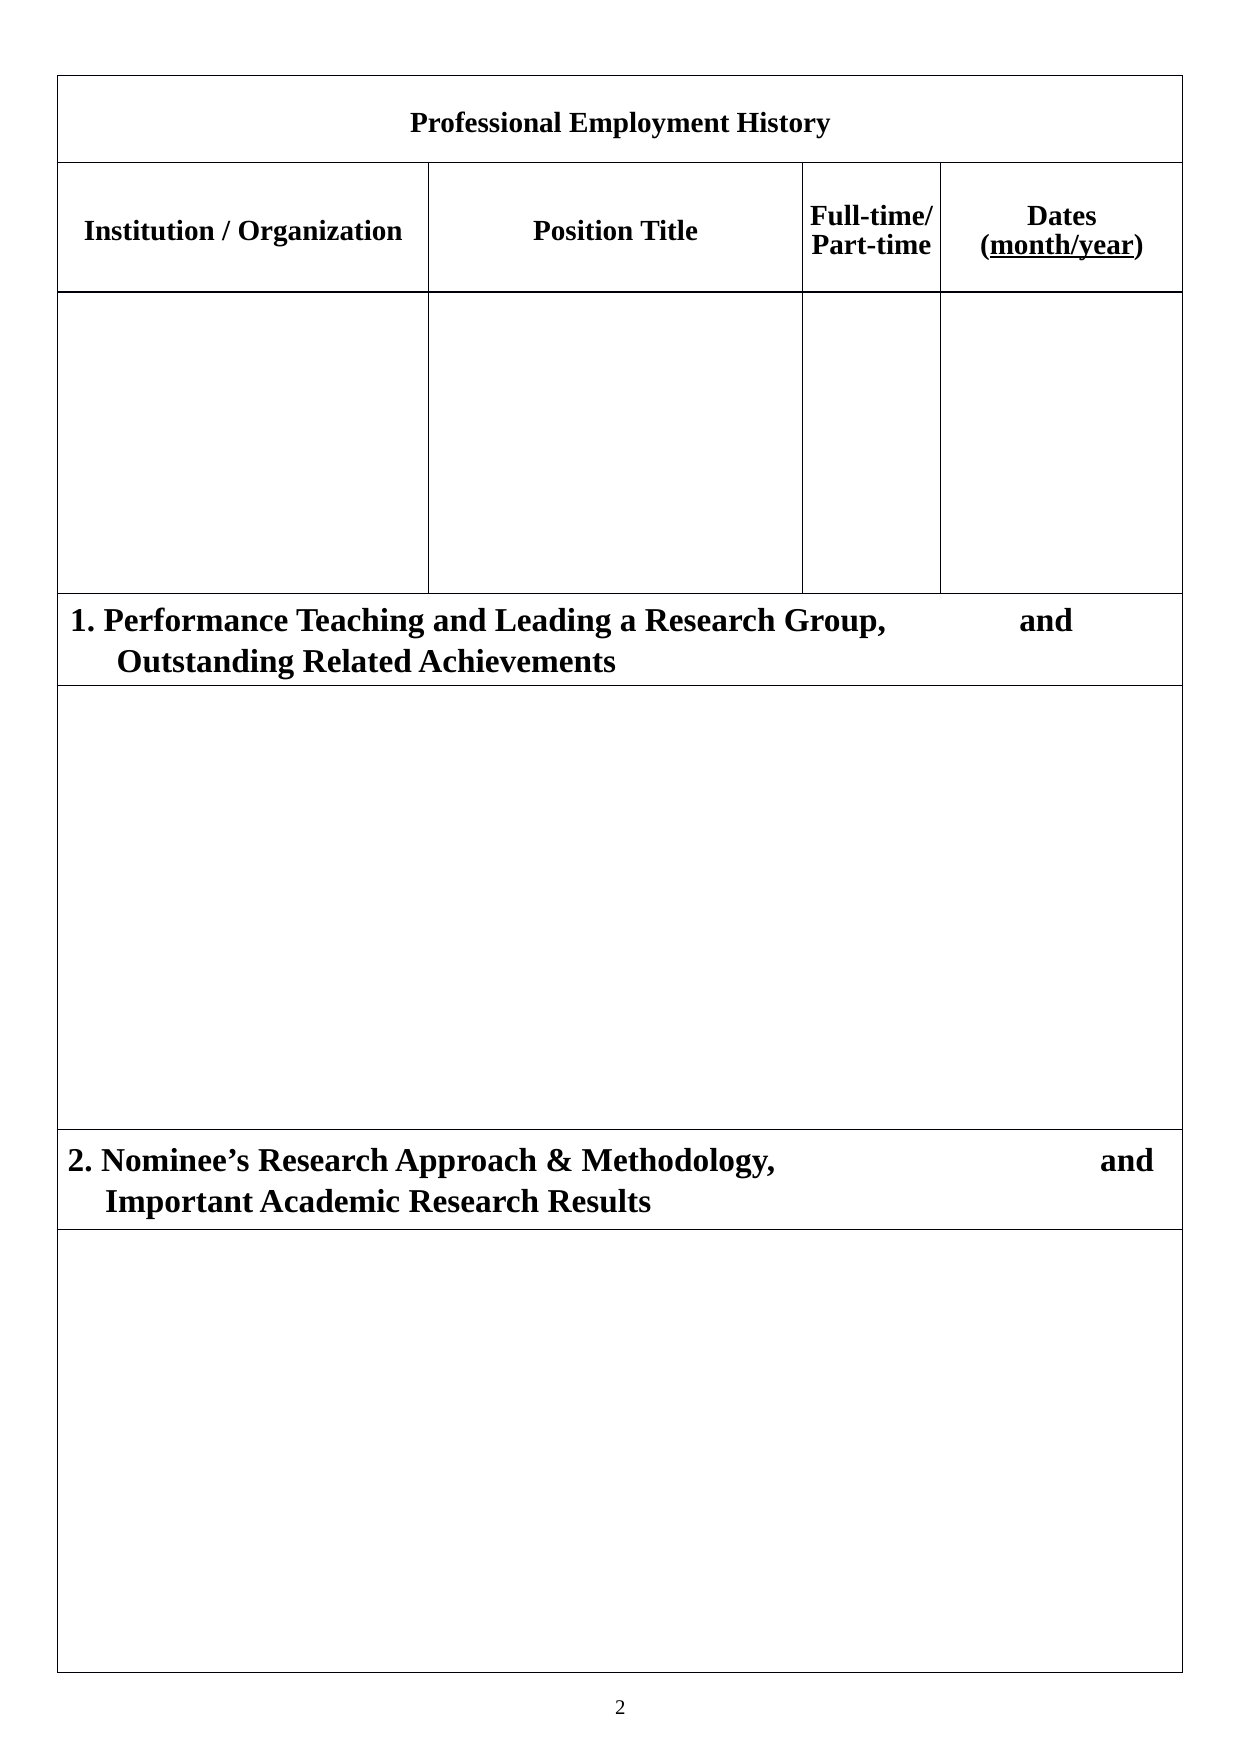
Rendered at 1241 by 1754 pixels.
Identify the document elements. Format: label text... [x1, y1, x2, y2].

table_cell [429, 293, 802, 592]
table_cell Position Title [429, 163, 802, 291]
table_cell Dates (month/year) [941, 163, 1182, 291]
table_cell [803, 293, 940, 592]
table_cell [941, 293, 1182, 592]
table_cell Institution / Organization [58, 163, 428, 291]
table_cell 2. Nominee’s Research Approach & Methodology, and Important Academic Research Results [58, 1130, 1182, 1229]
table_cell [58, 293, 428, 592]
table_cell 1. Performance Teaching and Leading a Research Group, and Outstanding Related Achievements [58, 594, 1182, 685]
table_cell Professional Employment History [58, 76, 1182, 162]
table_cell Full-time/ Part-time [803, 163, 940, 291]
table_cell [58, 686, 1182, 1129]
table_cell [58, 1230, 1182, 1672]
